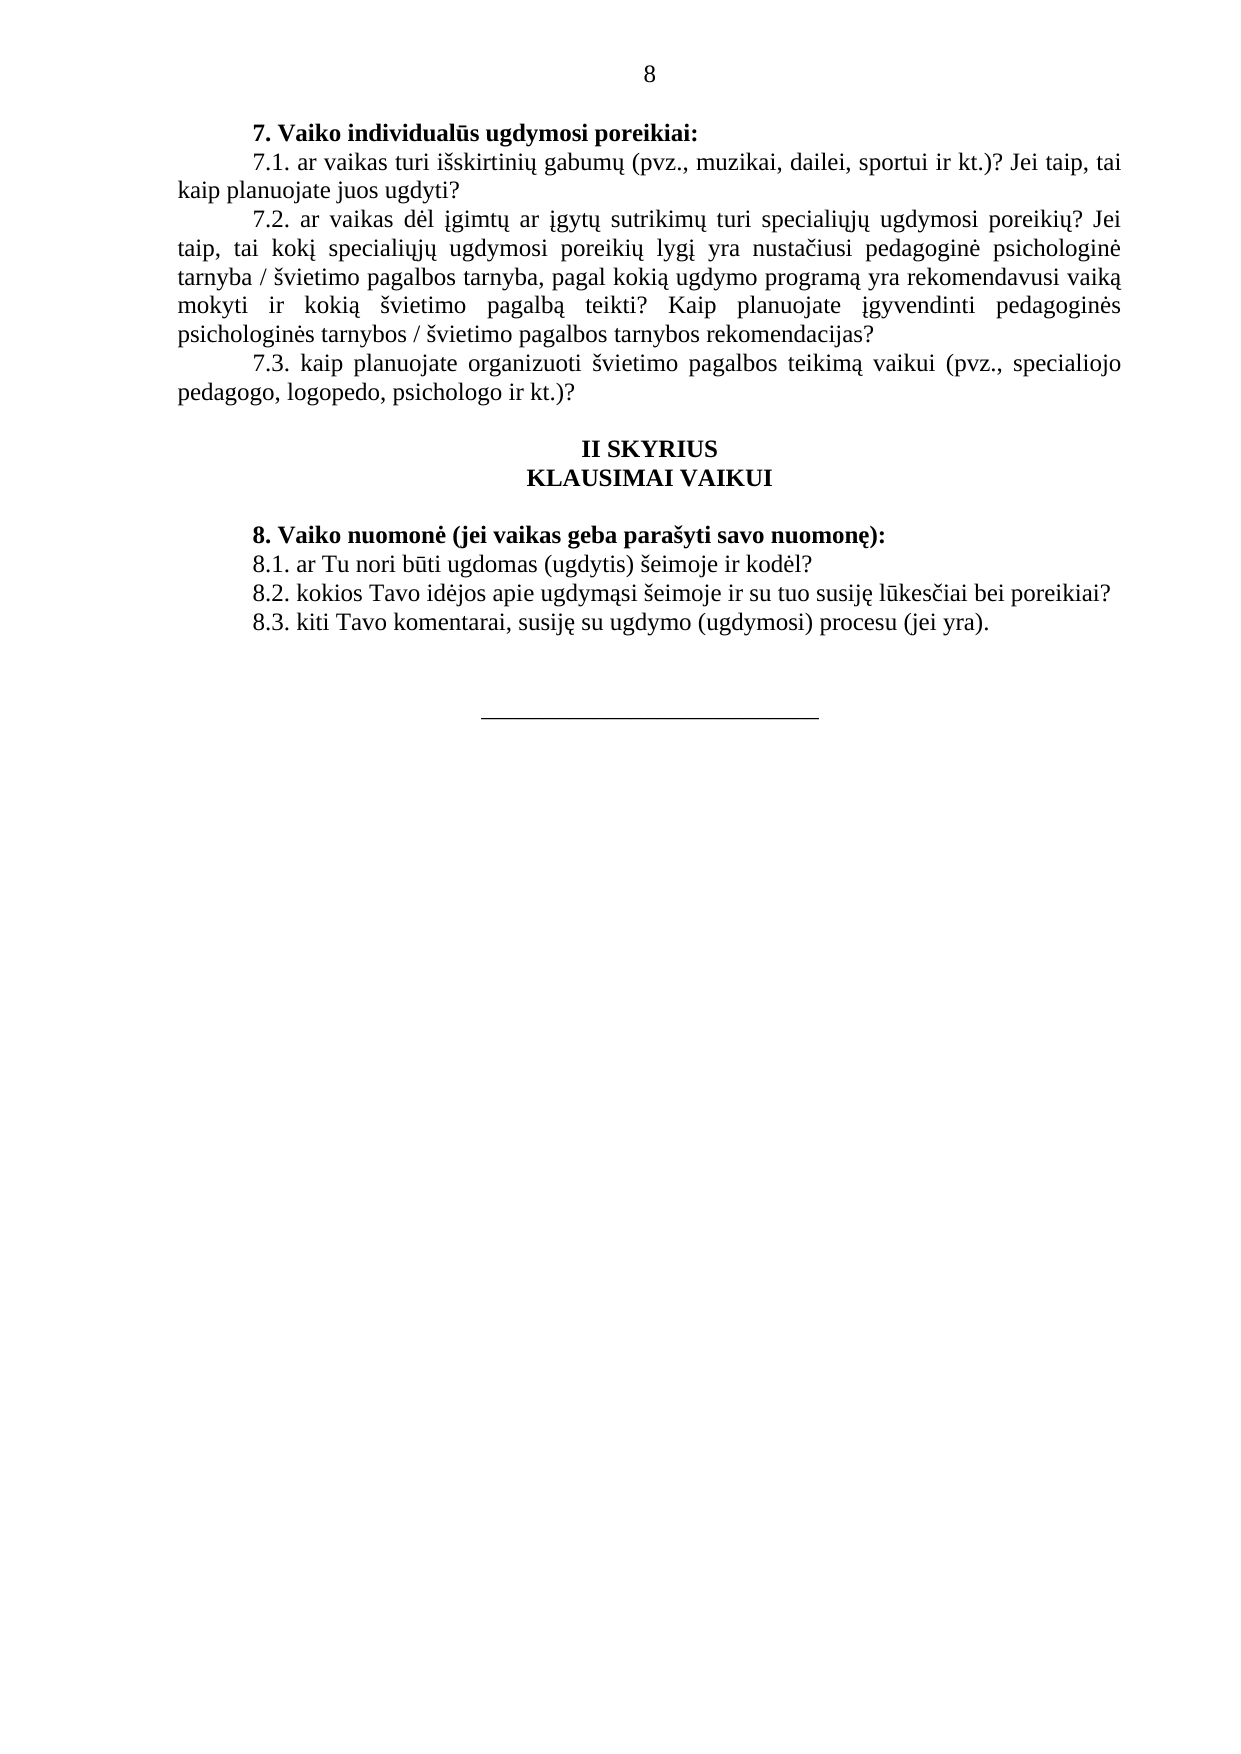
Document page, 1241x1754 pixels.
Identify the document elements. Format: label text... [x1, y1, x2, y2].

text KLAUSIMAI VAIKUI [177, 463, 1122, 492]
text 7.3. kaip planuojate organizuoti švietimo pagalbos teikimą vaikui (pvz., specialiojo pedagogo, logopedo, psichologo ir kt.)? [177, 348, 1122, 406]
text 7. Vaiko individualūs ugdymosi poreikiai: [177, 118, 1122, 147]
text 7.2. ar vaikas dėl įgimtų ar įgytų sutrikimų turi specialiųjų ugdymosi poreikių? Jei taip, tai kokį specialiųjų ugdymosi poreikių lygį yra nustačiusi pedagoginė psichologinė tarnyba / švietimo pagalbos tarnyba, pagal kokią ugdymo programą yra rekomendavusi vaiką mokyti ir kokią švietimo pagalbą teikti? Kaip planuojate įgyvendinti pedagoginės psichologinės tarnybos / švietimo pagalbos tarnybos rekomendacijas? [177, 204, 1122, 348]
text 8. Vaiko nuomonė (jei vaikas geba parašyti savo nuomonę): [177, 521, 1122, 549]
text 8.1. ar Tu nori būti ugdomas (ugdytis) šeimoje ir kodėl? [177, 549, 1122, 578]
text ___________________________ [177, 693, 1122, 722]
text II SKYRIUS [177, 434, 1122, 463]
text 8.3. kiti Tavo komentarai, susiję su ugdymo (ugdymosi) procesu (jei yra). [177, 607, 1122, 636]
text 8.2. kokios Tavo idėjos apie ugdymąsi šeimoje ir su tuo susiję lūkesčiai bei poreikiai? [177, 578, 1122, 607]
text 7.1. ar vaikas turi išskirtinių gabumų (pvz., muzikai, dailei, sportui ir kt.)? Jei taip, tai kaip planuojate juos ugdyti? [177, 147, 1122, 204]
